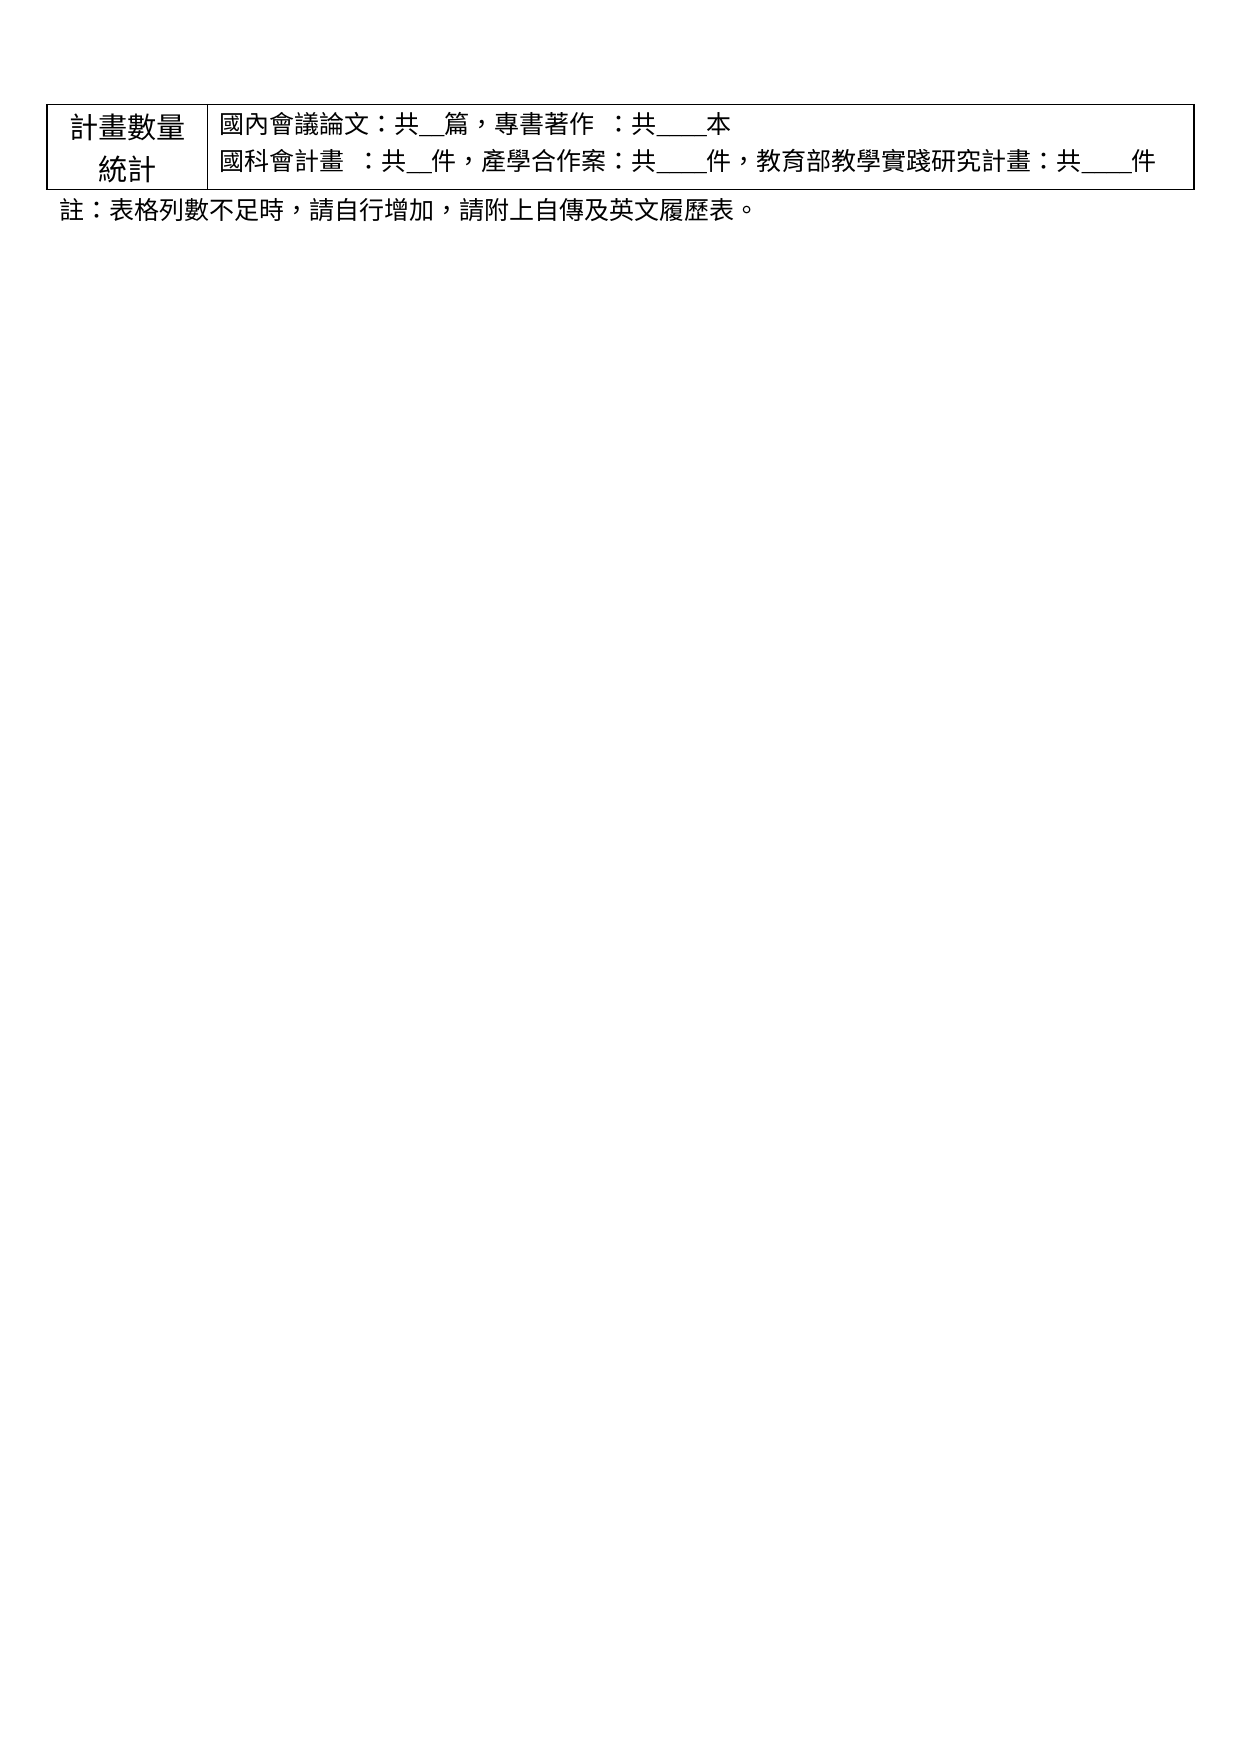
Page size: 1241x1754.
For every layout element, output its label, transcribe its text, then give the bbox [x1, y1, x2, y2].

text 註：表格列數不足時，請自行增加，請附上自傳及英文履歷表。 [59, 190, 1181, 227]
table_cell 國內會議論文：共__篇，專書著作 ：共____本 國科會計畫 ：共__件，產學合作案：共____件，教育部教學實踐研究計畫：共____件 [208, 105, 1193, 189]
table_cell 計畫數量統計 [48, 105, 207, 189]
